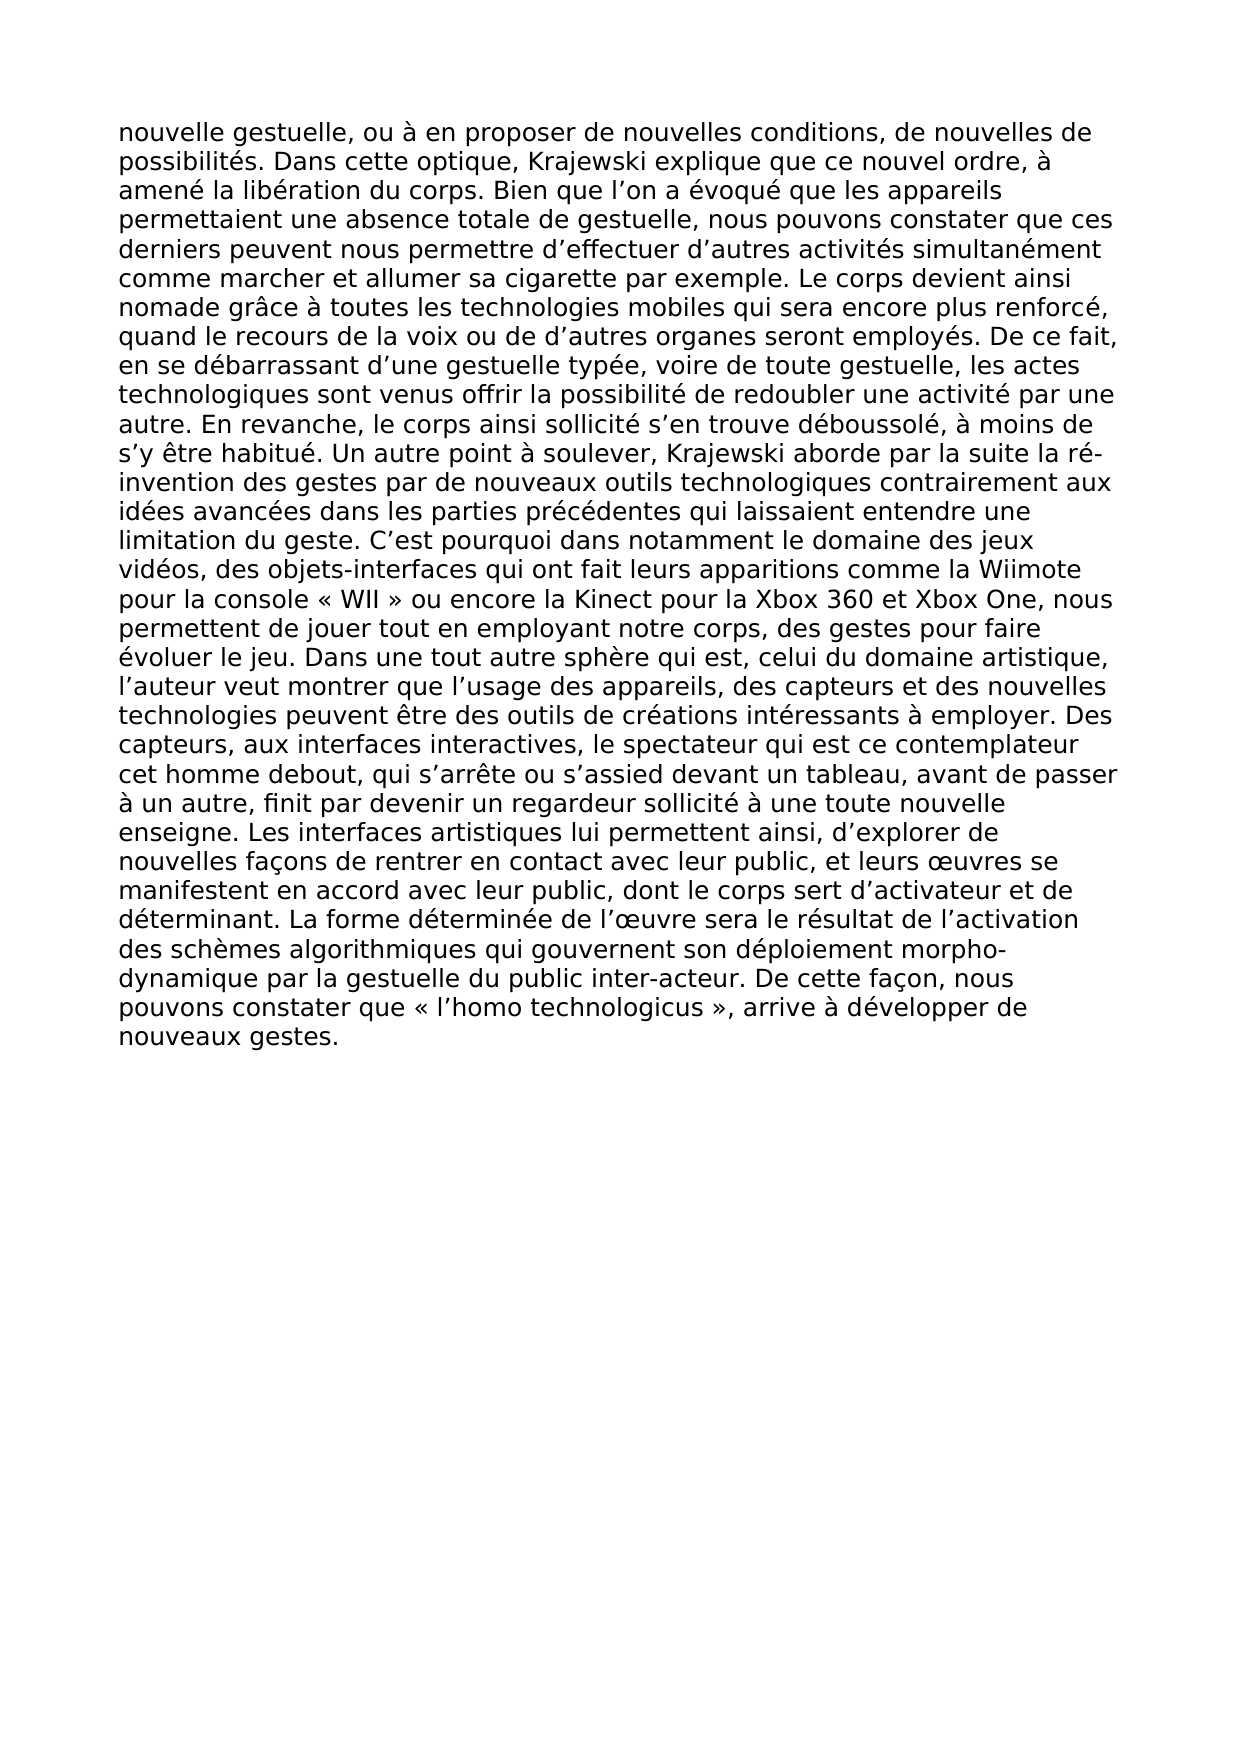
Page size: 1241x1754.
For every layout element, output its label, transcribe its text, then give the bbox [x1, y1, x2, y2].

text nouvelle gestuelle, ou à en proposer de nouvelles conditions, de nouvelles de possibilités. Dans cette optique, Krajewski explique que ce nouvel ordre, à amené la libération du corps. Bien que l’on a évoqué que les appareils permettaient une absence totale de gestuelle, nous pouvons constater que ces derniers peuvent nous permettre d’effectuer d’autres activités simultanément comme marcher et allumer sa cigarette par exemple. Le corps devient ainsi nomade grâce à toutes les technologies mobiles qui sera encore plus renforcé, quand le recours de la voix ou de d’autres organes seront employés. De ce fait, en se débarrassant d’une gestuelle typée, voire de toute gestuelle, les actes technologiques sont venus offrir la possibilité de redoubler une activité par une autre. En revanche, le corps ainsi sollicité s’en trouve déboussolé, à moins de s’y être habitué. Un autre point à soulever, Krajewski aborde par la suite la ré- invention des gestes par de nouveaux outils technologiques contrairement aux idées avancées dans les parties précédentes qui laissaient entendre une limitation du geste. C’est pourquoi dans notamment le domaine des jeux vidéos, des objets-interfaces qui ont fait leurs apparitions comme la Wiimote pour la console « WII » ou encore la Kinect pour la Xbox 360 et Xbox One, nous permettent de jouer tout en employant notre corps, des gestes pour faire évoluer le jeu. Dans une tout autre sphère qui est, celui du domaine artistique, l’auteur veut montrer que l’usage des appareils, des capteurs et des nouvelles technologies peuvent être des outils de créations intéressants à employer. Des capteurs, aux interfaces interactives, le spectateur qui est ce contemplateur cet homme debout, qui s’arrête ou s’assied devant un tableau, avant de passer à un autre, finit par devenir un regardeur sollicité à une toute nouvelle enseigne. Les interfaces artistiques lui permettent ainsi, d’explorer de nouvelles façons de rentrer en contact avec leur public, et leurs œuvres se manifestent en accord avec leur public, dont le corps sert d’activateur et de déterminant. La forme déterminée de l’œuvre sera le résultat de l’activation des schèmes algorithmiques qui gouvernent son déploiement morpho- dynamique par la gestuelle du public inter-acteur. De cette façon, nous pouvons constater que « l’homo technologicus », arrive à développer de nouveaux gestes. [118, 118, 1122, 1051]
